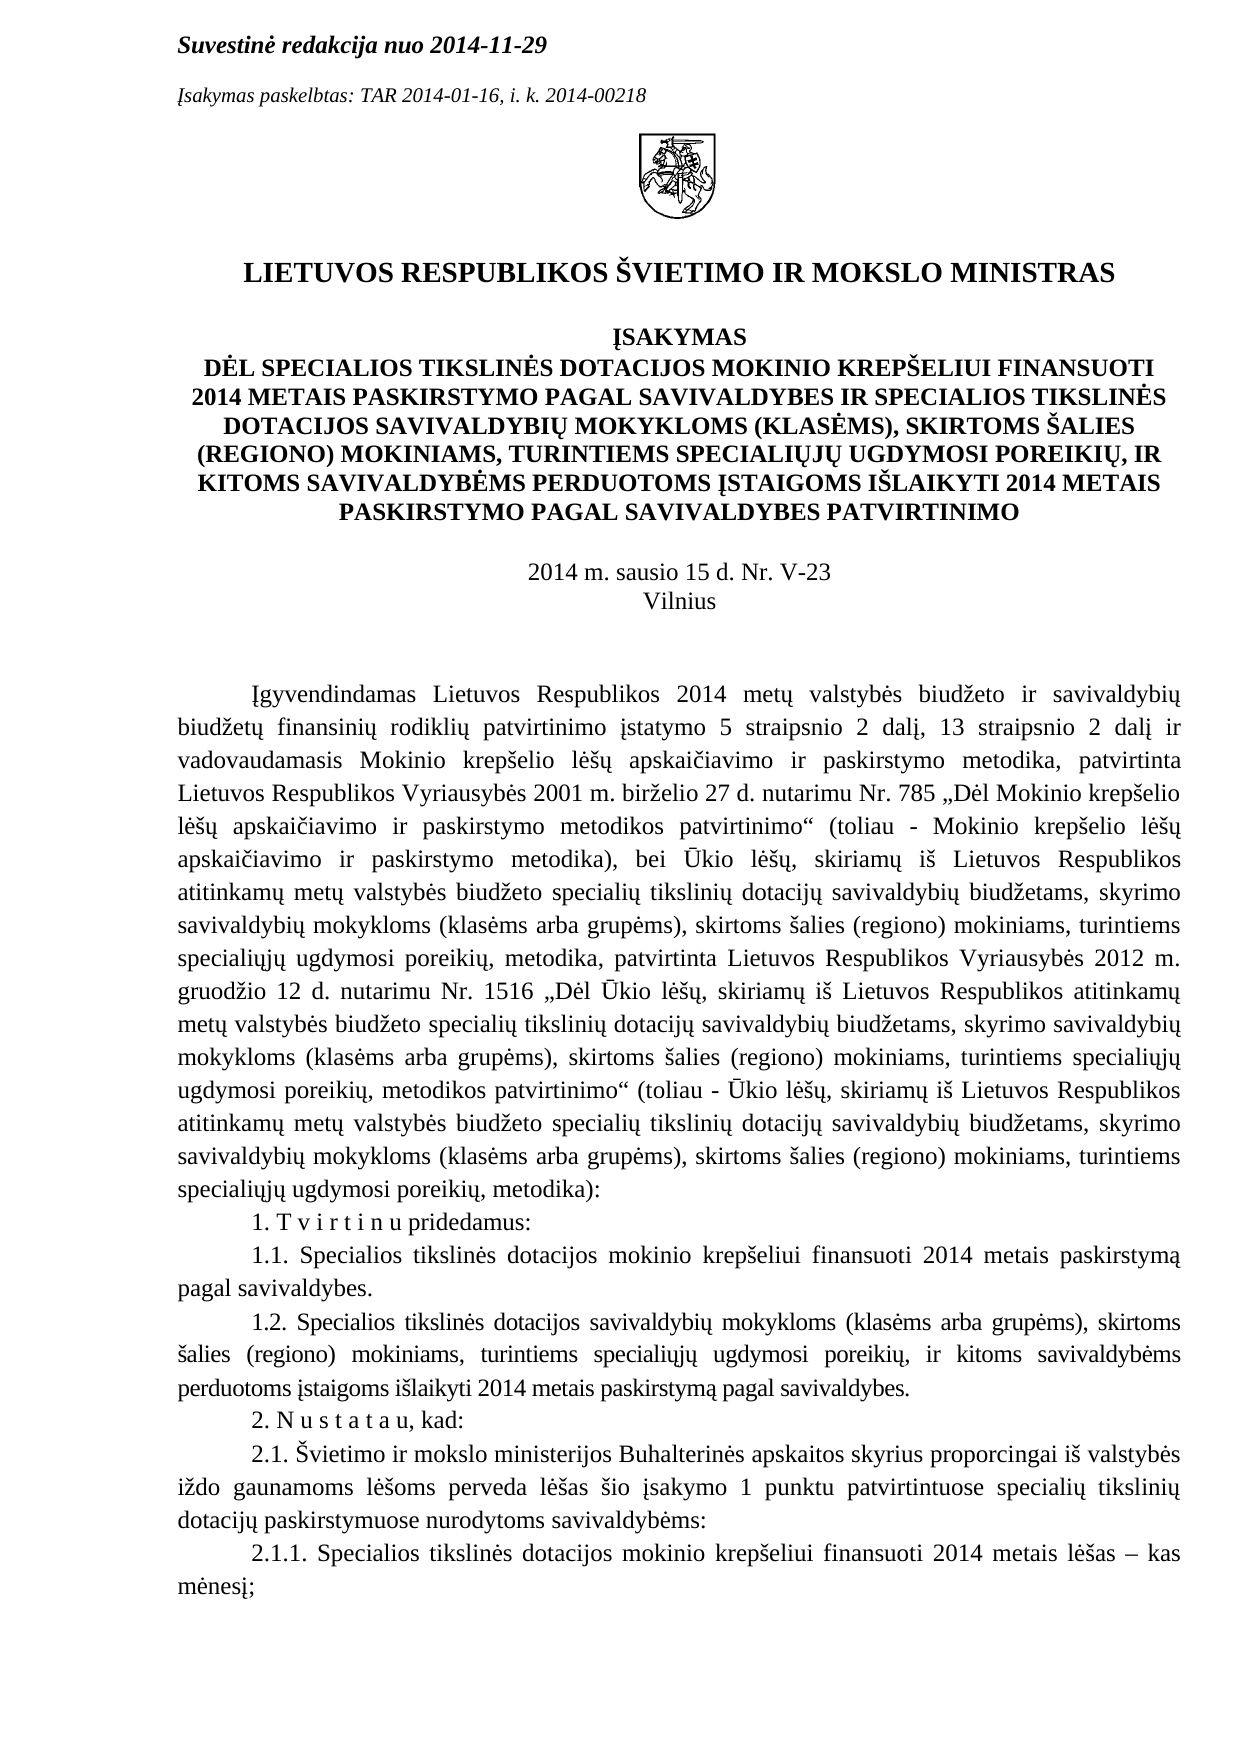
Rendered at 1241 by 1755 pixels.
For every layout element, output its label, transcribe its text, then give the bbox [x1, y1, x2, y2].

text ĮSAKYMAS [177, 322, 1182, 351]
text 1.1. Specialios tikslinės dotacijos mokinio krepšeliui finansuoti 2014 metais paskirstymą pagal savivaldybes. [177, 1241, 1182, 1302]
text Vilnius [177, 586, 1182, 614]
text 1.2. Specialios tikslinės dotacijos savivaldybių mokykloms (klasėms arba grupėms), skirtoms šalies (regiono) mokiniams, turintiems specialiųjų ugdymosi poreikių, ir kitoms savivaldybėms perduotoms įstaigoms išlaikyti 2014 metais paskirstymą pagal savivaldybes. [177, 1307, 1182, 1401]
text Įgyvendindamas Lietuvos Respublikos 2014 metų valstybės biudžeto ir savivaldybių biudžetų finansinių rodiklių patvirtinimo įstatymo 5 straipsnio 2 dalį, 13 straipsnio 2 dalį ir vadovaudamasis Mokinio krepšelio lėšų apskaičiavimo ir paskirstymo metodika, patvirtinta Lietuvos Respublikos Vyriausybės 2001 m. birželio 27 d. nutarimu Nr. 785 „Dėl Mokinio krepšelio lėšų apskaičiavimo ir paskirstymo metodikos patvirtinimo“ (toliau - Mokinio krepšelio lėšų apskaičiavimo ir paskirstymo metodika), bei Ūkio lėšų, skiriamų iš Lietuvos Respublikos atitinkamų metų valstybės biudžeto specialių tikslinių dotacijų savivaldybių biudžetams, skyrimo savivaldybių mokykloms (klasėms arba grupėms), skirtoms šalies (regiono) mokiniams, turintiems specialiųjų ugdymosi poreikių, metodika, patvirtinta Lietuvos Respublikos Vyriausybės 2012 m. gruodžio 12 d. nutarimu Nr. 1516 „Dėl Ūkio lėšų, skiriamų iš Lietuvos Respublikos atitinkamų metų valstybės biudžeto specialių tikslinių dotacijų savivaldybių biudžetams, skyrimo savivaldybių mokykloms (klasėms arba grupėms), skirtoms šalies (regiono) mokiniams, turintiems specialiųjų ugdymosi poreikių, metodikos patvirtinimo“ (toliau - Ūkio lėšų, skiriamų iš Lietuvos Respublikos atitinkamų metų valstybės biudžeto specialių tikslinių dotacijų savivaldybių biudžetams, skyrimo savivaldybių mokykloms (klasėms arba grupėms), skirtoms šalies (regiono) mokiniams, turintiems specialiųjų ugdymosi poreikių, metodika): [177, 679, 1182, 1203]
text Suvestinė redakcija nuo 2014-11-29 [177, 30, 1182, 59]
text Įsakymas paskelbtas: TAR 2014-01-16, i. k. 2014-00218 [177, 83, 1182, 107]
text DĖL SPECIALIOS TIKSLINĖS DOTACIJOS MOKINIO KREPŠELIUI FINANSUOTI 2014 METAIS PASKIRSTYMO PAGAL SAVIVALDYBES IR SPECIALIOS TIKSLINĖS DOTACIJOS SAVIVALDYBIŲ MOKYKLOMS (KLASĖMS), SKIRTOMS ŠALIES (REGIONO) MOKINIAMS, TURINTIEMS SPECIALIŲJŲ UGDYMOSI POREIKIŲ, IR KITOMS SAVIVALDYBĖMS PERDUOTOMS ĮSTAIGOMS IŠLAIKYTI 2014 METAIS PASKIRSTYMO PAGAL SAVIVALDYBES PATVIRTINIMO [177, 353, 1182, 526]
text 1. T v i r t i n u pridedamus: [177, 1207, 1182, 1236]
text 2.1.1. Specialios tikslinės dotacijos mokinio krepšeliui finansuoti 2014 metais lėšas – kas mėnesį; [177, 1538, 1182, 1599]
text LIETUVOS RESPUBLIKOS ŠVIETIMO IR MOKSLO MINISTRAS [177, 255, 1182, 289]
text 2.1. Švietimo ir mokslo ministerijos Buhalterinės apskaitos skyrius proporcingai iš valstybės iždo gaunamoms lėšoms perveda lėšas šio įsakymo 1 punktu patvirtintuose specialių tikslinių dotacijų paskirstymuose nurodytoms savivaldybėms: [177, 1439, 1182, 1533]
text 2. N u s t a t a u, kad: [177, 1406, 1182, 1434]
text 2014 m. sausio 15 d. Nr. V-23 [177, 557, 1182, 586]
